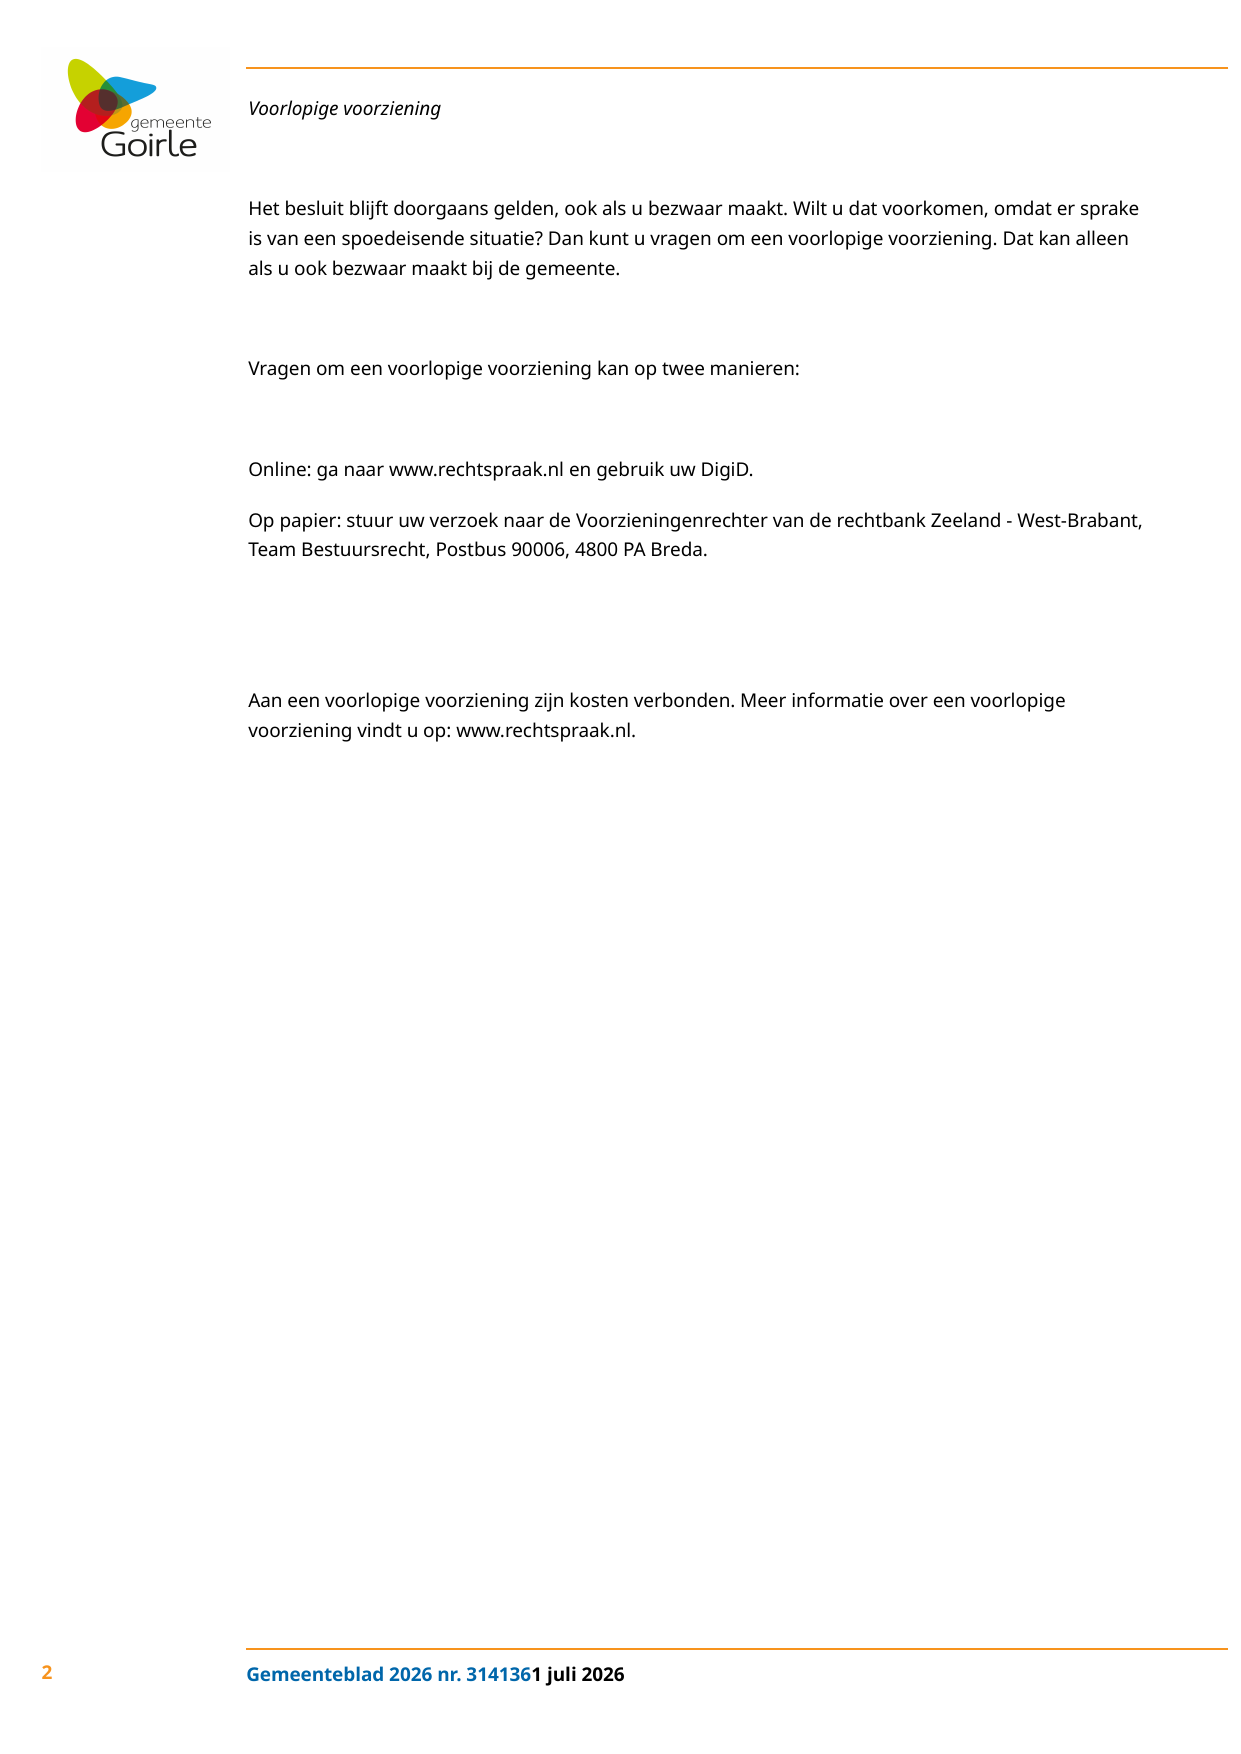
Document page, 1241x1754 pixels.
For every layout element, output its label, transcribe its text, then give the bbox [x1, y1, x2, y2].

picture [41, 47, 231, 172]
text Het besluit blijft doorgaans gelden, ook als u bezwaar maakt. Wilt u dat voorkomen, omdat er sprake is van een spoedeisende situatie? Dan kunt u vragen om een voorlopige voorziening. Dat kan alleen als u ook bezwaar maakt bij de gemeente. [248, 196, 1152, 281]
text Op papier: stuur uw verzoek naar de Voorzieningenrechter van de rechtbank Zeeland - West-Brabant, Team Bestuursrecht, Postbus 90006, 4800 PA Breda. [248, 507, 1152, 562]
text Aan een voorlopige voorziening zijn kosten verbonden. Meer informatie over een voorlopige voorziening vindt u op: www.rechtspraak.nl. [248, 688, 1152, 743]
text Voorlopige voorziening [248, 95, 1152, 121]
text Online: ga naar www.rechtspraak.nl en gebruik uw DigiD. [248, 456, 1152, 482]
text Vragen om een voorlopige voorziening kan op twee manieren: [248, 356, 1152, 381]
